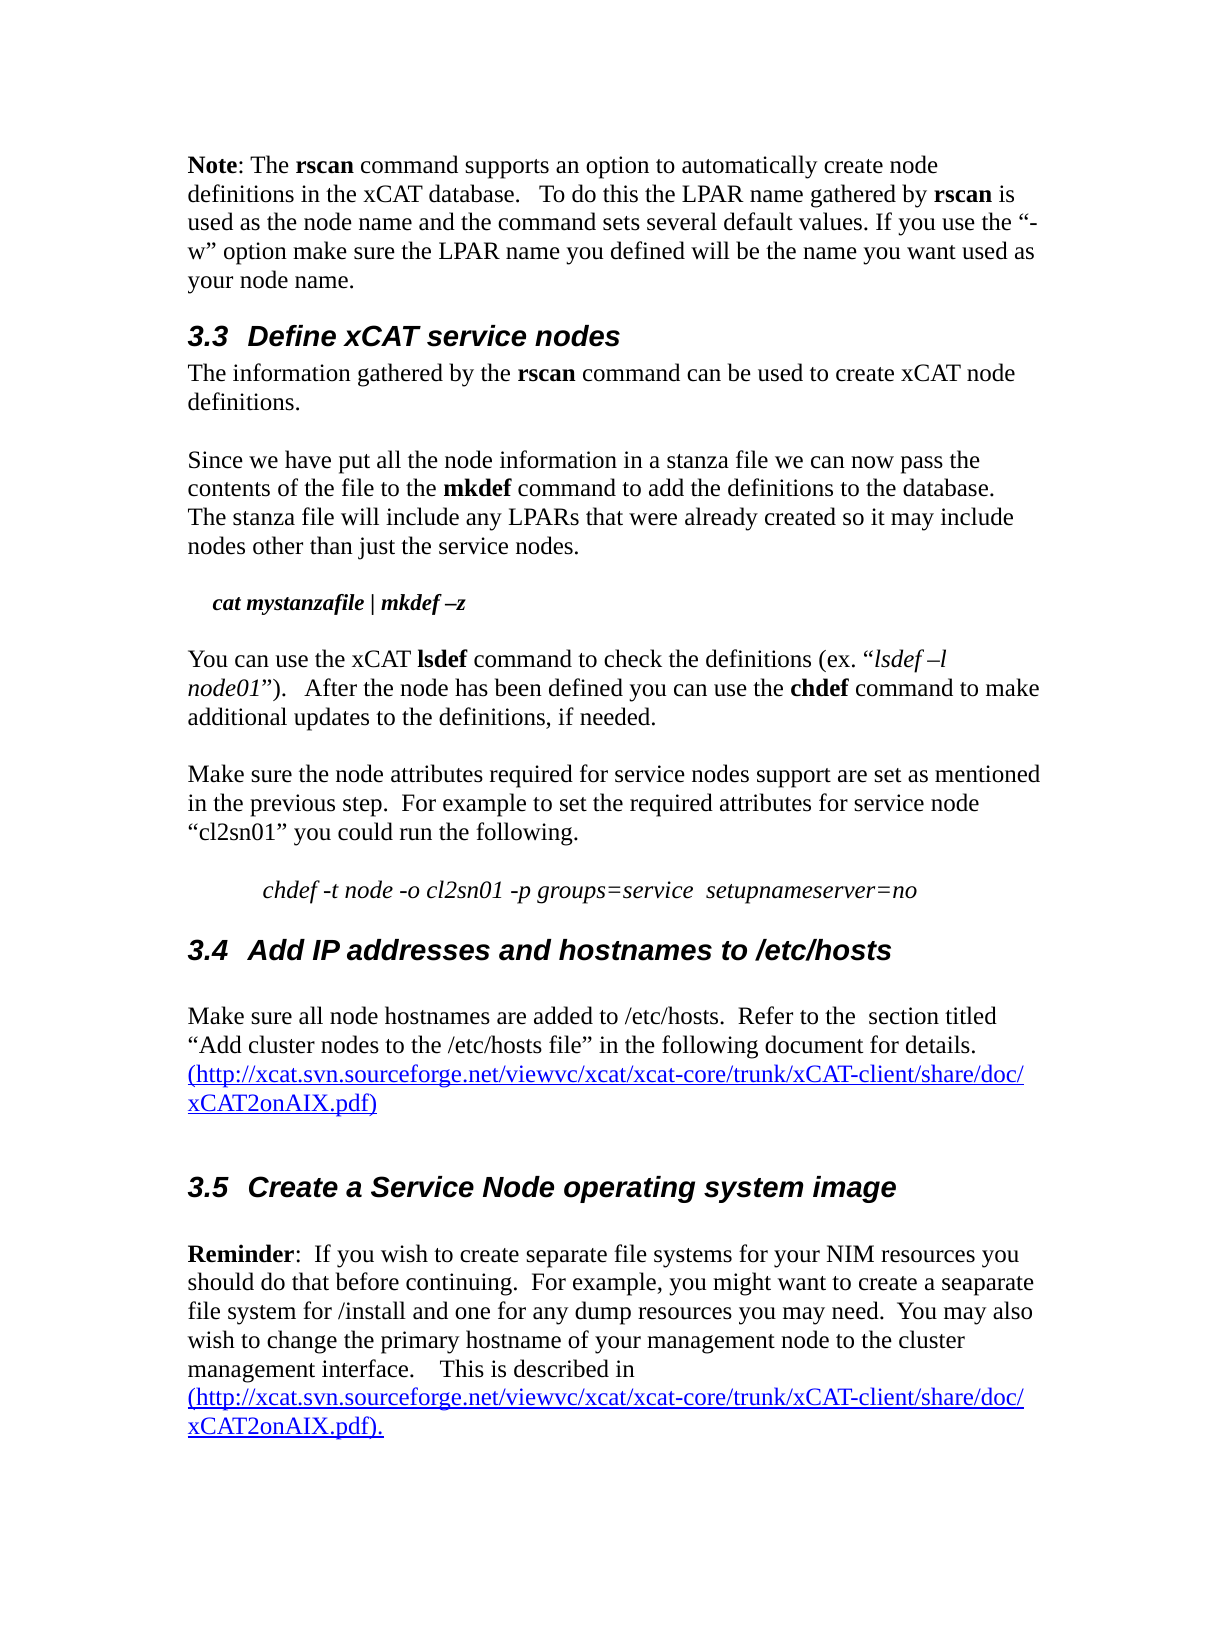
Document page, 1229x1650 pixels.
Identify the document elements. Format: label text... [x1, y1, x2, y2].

subtitle Define xCAT service nodes [187, 319, 1041, 352]
list Note: The rscan command supports an option to automatically create node definitions in the xCAT database. To do this the LPAR name gathered by rscan is used as the node name and the command sets several default values. If you use the “-w” option make sure the LPAR name you defined will be the name you want used as your node name. [187, 150, 1041, 294]
text Make sure all node hostnames are added to /etc/hosts. Refer to the section titled “Add cluster nodes to the /etc/hosts file” in the following document for details. (http://xcat.svn.sourceforge.net/viewvc/xcat/xcat-core/trunk/xCAT-client/share/doc/xCAT2onAIX.pdf) [187, 1001, 1041, 1116]
text Make sure the node attributes required for service nodes support are set as mentioned in the previous step. For example to set the required attributes for service node “cl2sn01” you could run the following. [187, 759, 1041, 846]
text Reminder: If you wish to create separate file systems for your NIM resources you should do that before continuing. For example, you might want to create a seaparate file system for /install and one for any dump resources you may need. You may also wish to change the primary hostname of your management node to the cluster management interface. This is described in (http://xcat.svn.sourceforge.net/viewvc/xcat/xcat-core/trunk/xCAT-client/share/doc/xCAT2onAIX.pdf). [187, 1239, 1041, 1440]
text You can use the xCAT lsdef command to check the definitions (ex. “lsdef –l node01”). After the node has been defined you can use the chdef command to make additional updates to the definitions, if needed. [187, 644, 1041, 730]
subtitle Create a Service Node operating system image [187, 1170, 1041, 1204]
list Since we have put all the node information in a stanza file we can now pass the contents of the file to the mkdef command to add the definitions to the database. [150, 445, 1041, 502]
list cat mystanzafile | mkdef –z [150, 588, 1041, 615]
list The information gathered by the rscan command can be used to create xCAT node definitions. [150, 358, 1041, 416]
text chdef -t node -o cl2sn01 -p groups=service setupnameserver=no [262, 875, 1041, 904]
list The stanza file will include any LPARs that were already created so it may include nodes other than just the service nodes. [150, 502, 1041, 560]
subtitle Add IP addresses and hostnames to /etc/hosts [187, 933, 1041, 966]
